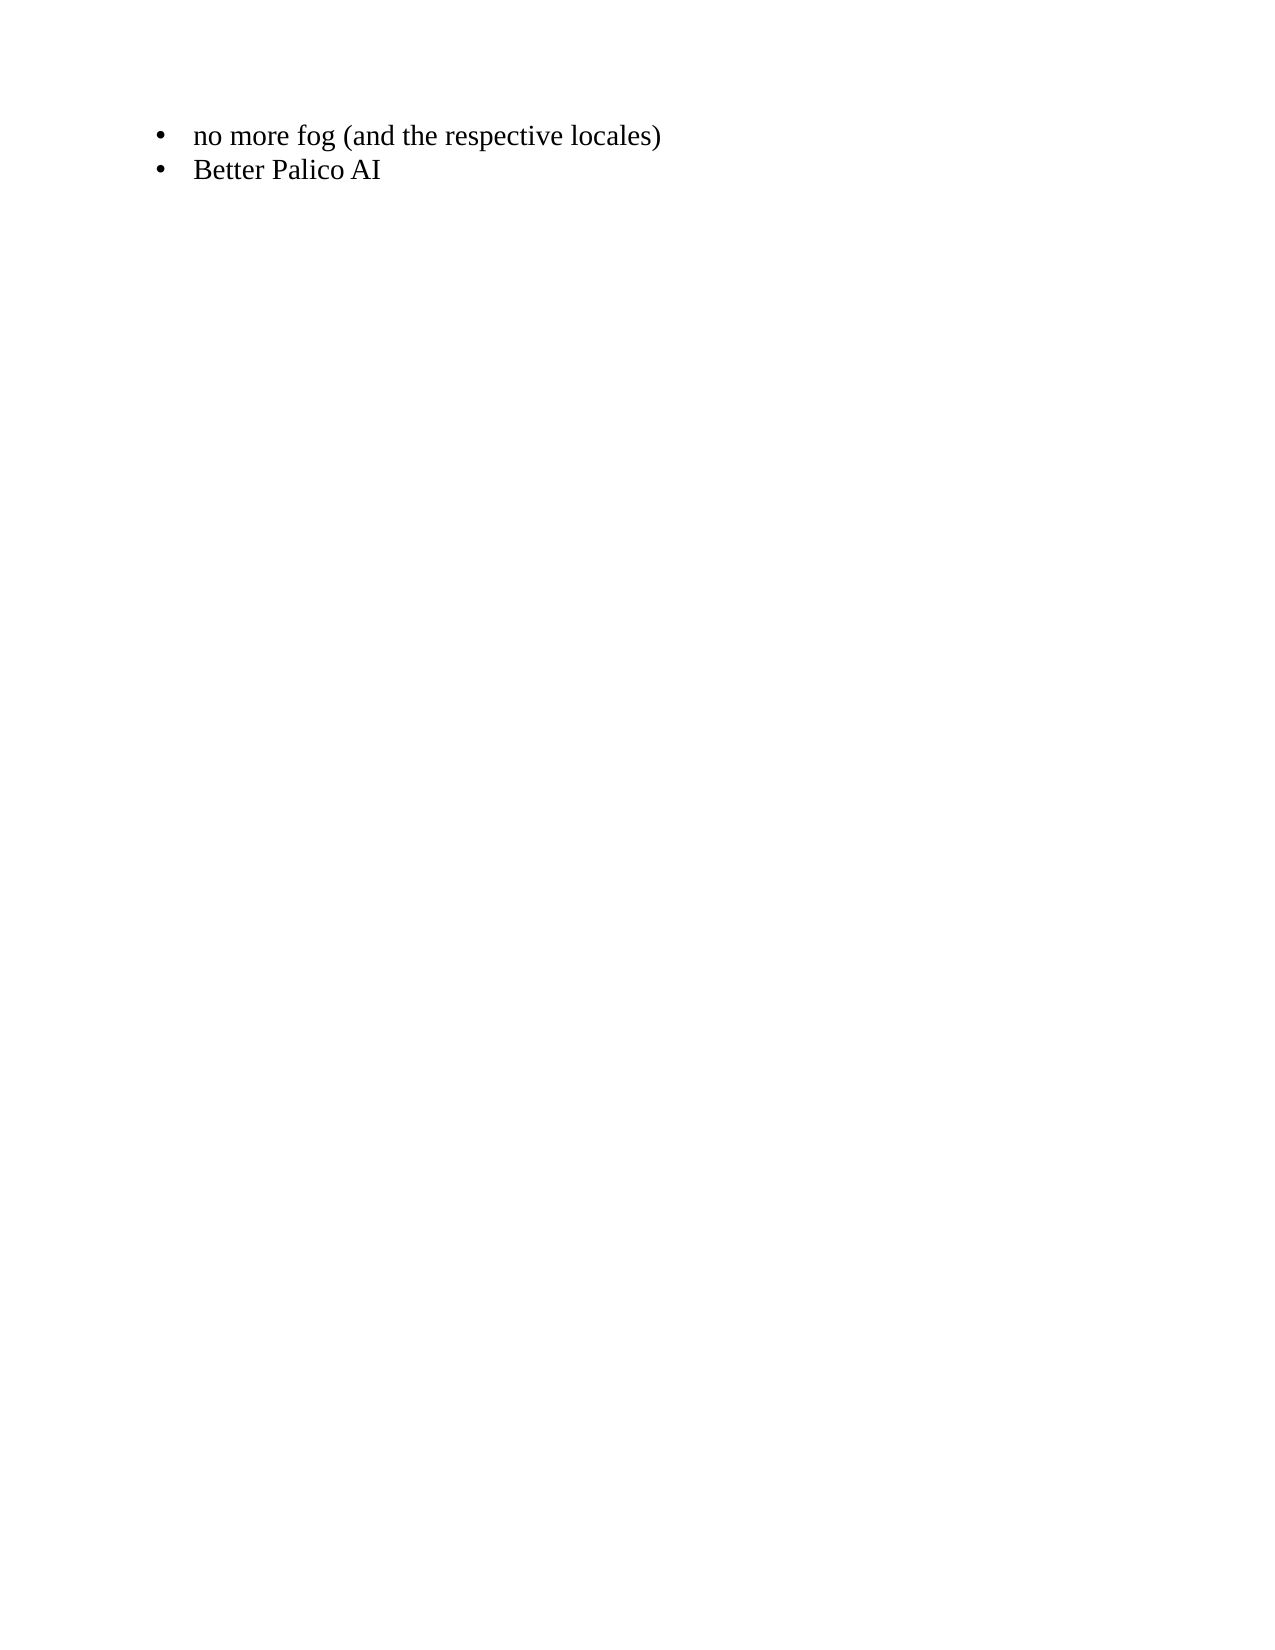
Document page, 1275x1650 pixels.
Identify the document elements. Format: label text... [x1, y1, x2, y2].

list no more fog (and the respective locales) [156, 118, 1157, 152]
list Better Palico AI [156, 152, 1157, 185]
